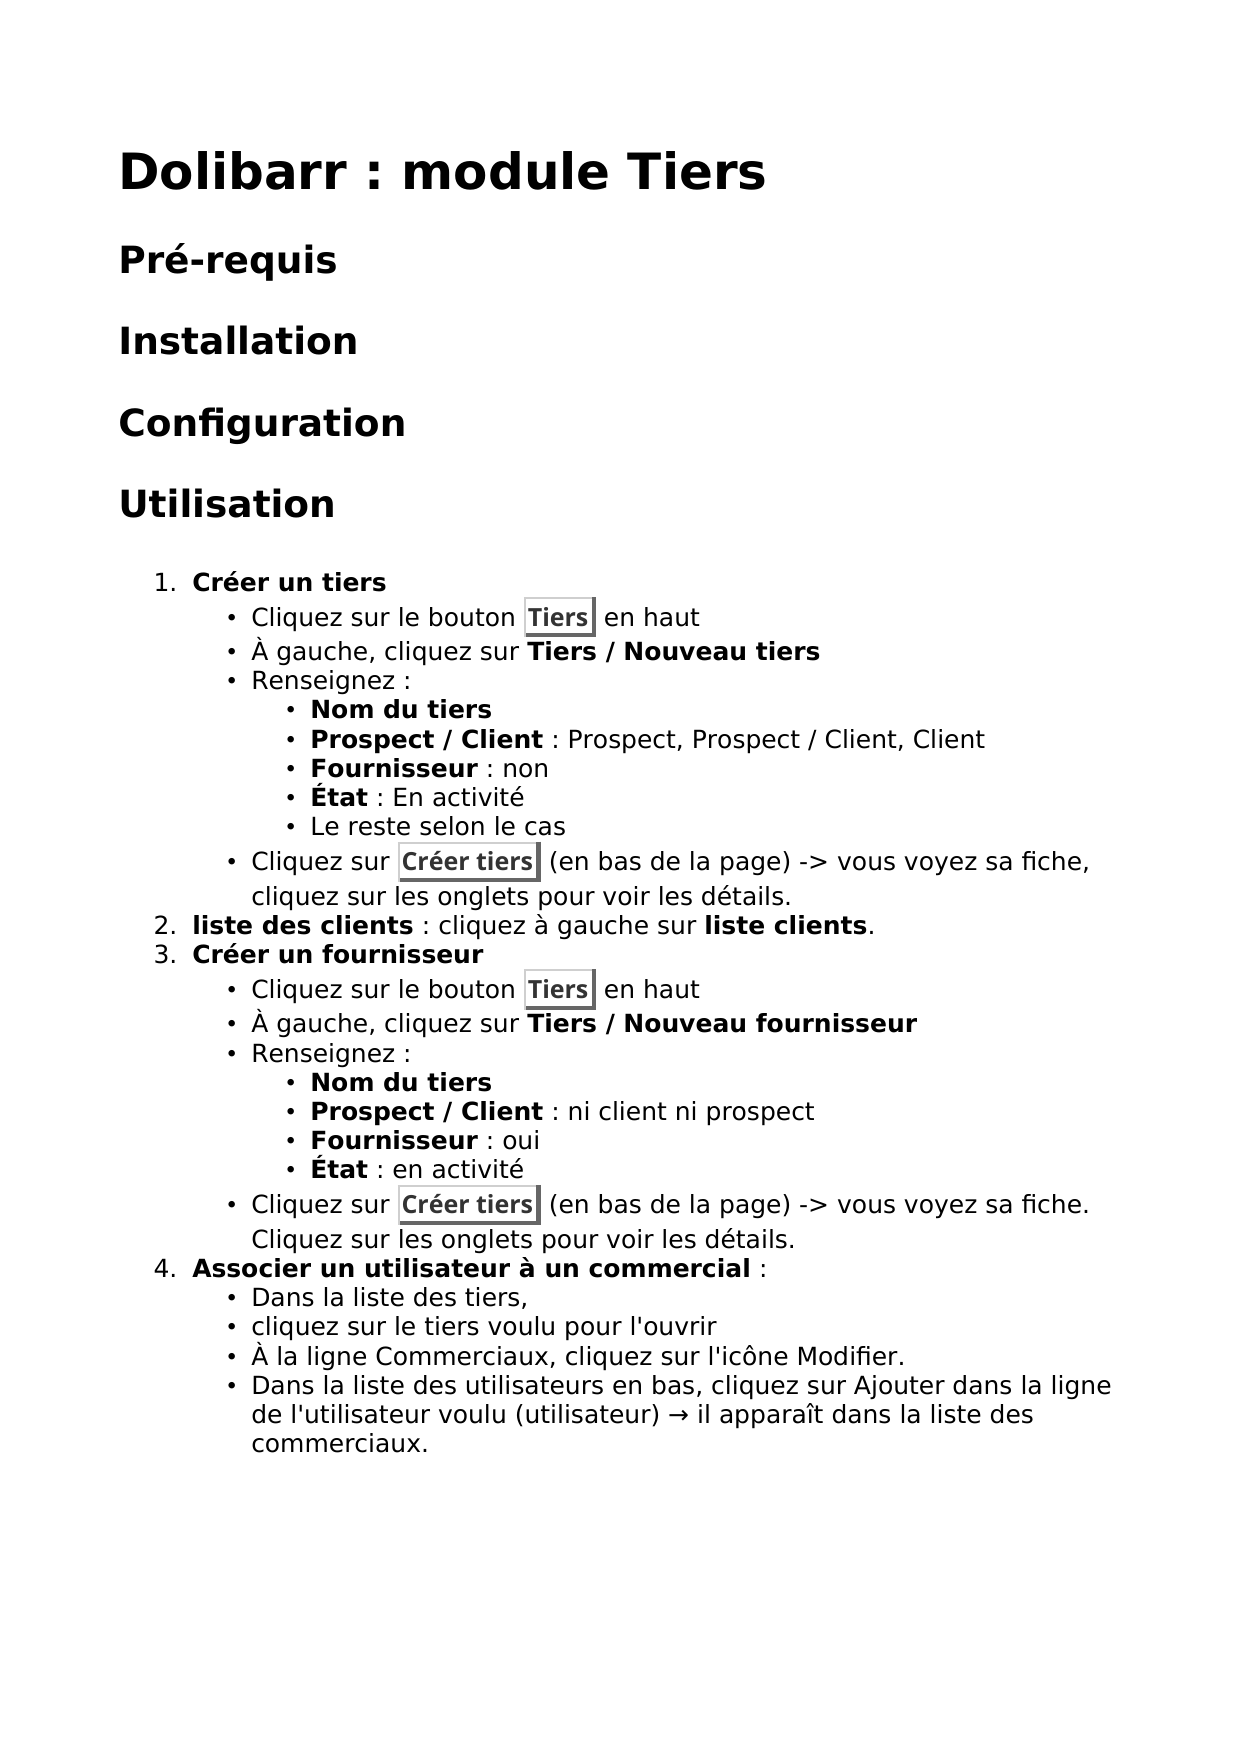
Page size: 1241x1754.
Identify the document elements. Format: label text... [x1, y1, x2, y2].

subtitle Utilisation [118, 482, 1122, 526]
subtitle Configuration [118, 401, 1122, 445]
list Fournisseur : non [295, 754, 1122, 783]
subtitle Installation [118, 320, 1122, 364]
list Cliquez sur Créer tiers (en bas de la page) -> vous voyez sa fiche, cliquez sur les onglets pour voir les détails. [236, 842, 1122, 911]
list Dans la liste des utilisateurs en bas, cliquez sur Ajouter dans la ligne de l'utilisateur voulu (utilisateur) → il apparaît dans la liste des commerciaux. [236, 1371, 1122, 1458]
list Cliquez sur le bouton Tiers en haut [236, 969, 524, 1010]
list Nom du tiers [295, 696, 1122, 725]
list Prospect / Client : Prospect, Prospect / Client, Client [295, 725, 1122, 754]
list Le reste selon le cas [295, 812, 1122, 842]
list Prospect / Client : ni client ni prospect [295, 1097, 1122, 1126]
list Créer un tiers [177, 568, 1122, 597]
list Cliquez sur Créer tiers (en bas de la page) -> vous voyez sa fiche. Cliquez sur les onglets pour voir les détails. [236, 1185, 1122, 1254]
list Renseignez : [236, 667, 1122, 696]
list Cliquez sur le bouton Tiers en haut [596, 597, 1122, 637]
list Renseignez : [236, 1039, 1122, 1068]
subtitle Pré-requis [118, 239, 1122, 282]
list Nom du tiers [295, 1068, 1122, 1097]
list Créer un fournisseur [177, 940, 1122, 969]
list État : en activité [295, 1156, 1122, 1185]
list Fournisseur : oui [295, 1126, 1122, 1156]
list Dans la liste des tiers, [236, 1283, 1122, 1312]
list À la ligne Commerciaux, cliquez sur l'icône Modifier. [236, 1342, 1122, 1371]
list Associer un utilisateur à un commercial : [177, 1254, 1122, 1283]
list À gauche, cliquez sur Tiers / Nouveau tiers [236, 637, 1122, 667]
list À gauche, cliquez sur Tiers / Nouveau fournisseur [236, 1010, 1122, 1039]
list État : En activité [295, 783, 1122, 812]
list cliquez sur le tiers voulu pour l'ouvrir [236, 1312, 1122, 1342]
list Cliquez sur le bouton Tiers en haut [236, 597, 524, 637]
list liste des clients : cliquez à gauche sur liste clients. [177, 911, 1122, 940]
list Cliquez sur le bouton Tiers en haut [596, 969, 1122, 1010]
subtitle Dolibarr : module Tiers [118, 143, 1122, 201]
